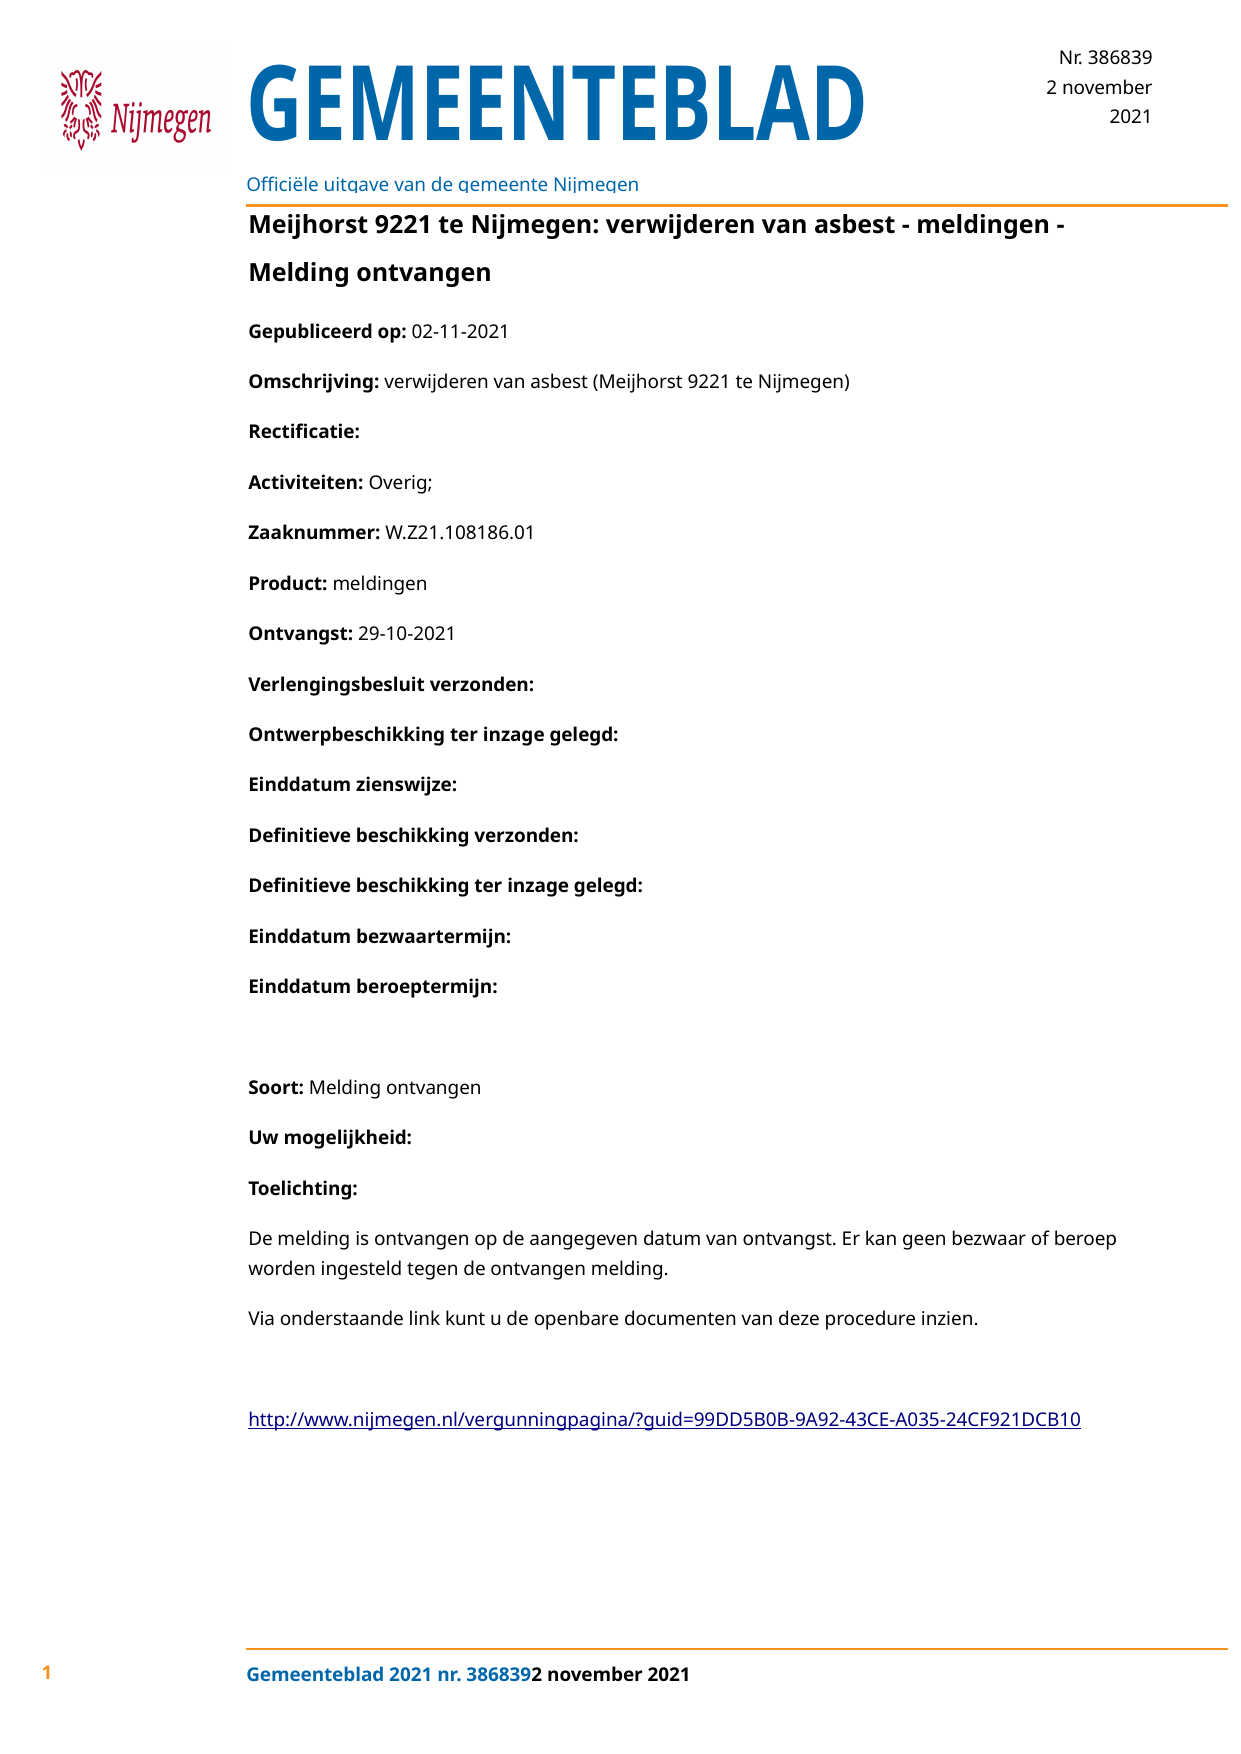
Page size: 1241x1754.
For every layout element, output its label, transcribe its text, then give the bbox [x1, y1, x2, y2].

text Verlengingsbesluit verzonden: [248, 671, 1152, 697]
text Gepubliceerd op: 02-11-2021 [248, 318, 1152, 344]
text Zaaknummer: W.Z21.108186.01 [248, 519, 1152, 545]
text Definitieve beschikking verzonden: [248, 822, 1152, 848]
text Rectificatie: [248, 419, 1152, 444]
text Toelichting: [248, 1175, 1152, 1201]
text Einddatum bezwaartermijn: [248, 923, 1152, 949]
text Definitieve beschikking ter inzage gelegd: [248, 872, 1152, 898]
text Activiteiten: Overig; [248, 469, 1152, 495]
picture [41, 47, 231, 172]
text Product: meldingen [248, 570, 1152, 596]
text Via onderstaande link kunt u de openbare documenten van deze procedure inzien. [248, 1305, 1152, 1331]
text http://www.nijmegen.nl/vergunningpagina/?guid=99DD5B0B-9A92-43CE-A035-24CF921DCB10 [248, 1406, 1152, 1432]
text Omschrijving: verwijderen van asbest (Meijhorst 9221 te Nijmegen) [248, 368, 1152, 394]
text De melding is ontvangen op de aangegeven datum van ontvangst. Er kan geen bezwaar of beroep worden ingesteld tegen de ontvangen melding. [248, 1225, 1152, 1281]
text Meijhorst 9221 te Nijmegen: verwijderen van asbest - meldingen - Melding ontvangen [248, 207, 1152, 288]
text Einddatum zienswijze: [248, 772, 1152, 797]
text Soort: Melding ontvangen [248, 1074, 1152, 1100]
text Ontwerpbeschikking ter inzage gelegd: [248, 721, 1152, 747]
text Einddatum beroeptermijn: [248, 973, 1152, 999]
text Ontvangst: 29-10-2021 [248, 620, 1152, 646]
text Uw mogelijkheid: [248, 1124, 1152, 1150]
